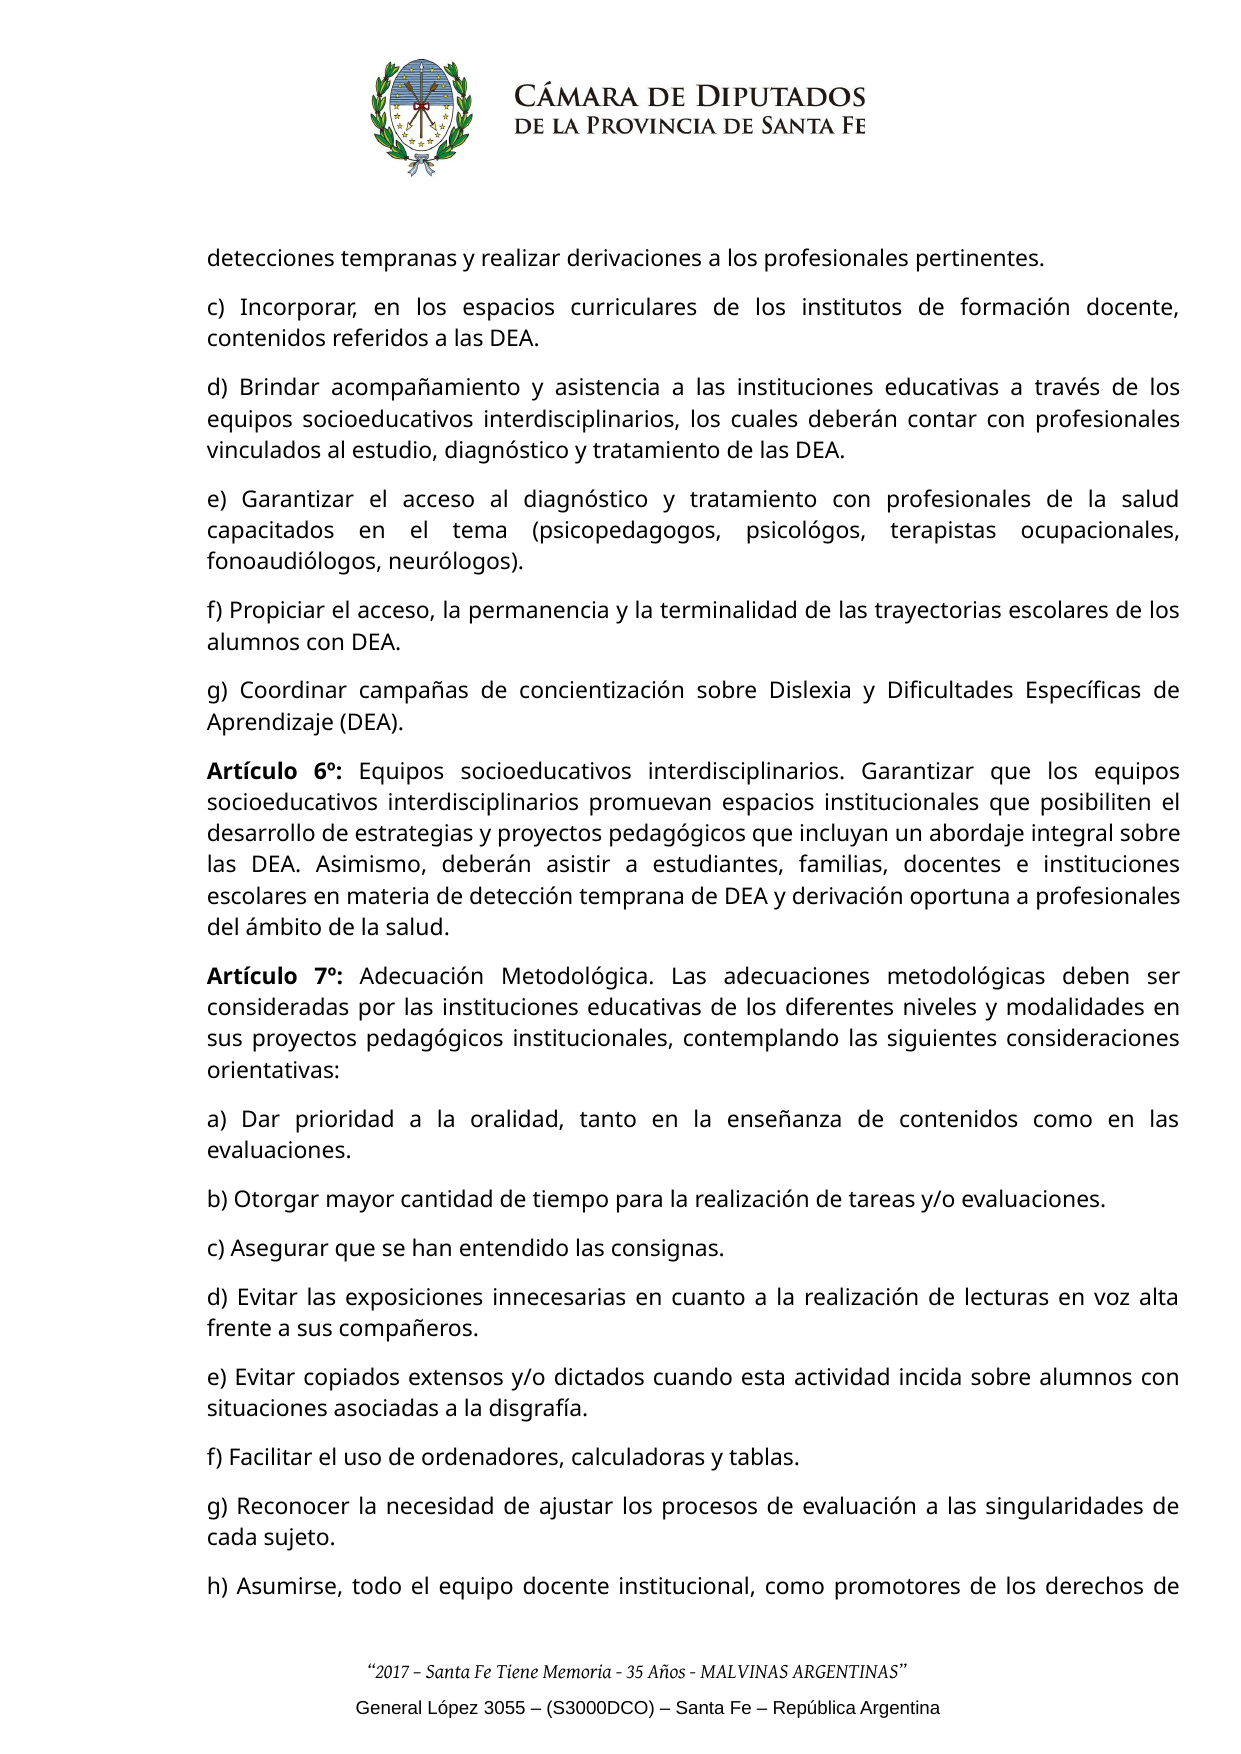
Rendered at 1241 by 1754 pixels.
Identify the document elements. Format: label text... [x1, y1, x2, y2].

text g) Coordinar campañas de concientización sobre Dislexia y Dificultades Específicas de Aprendizaje (DEA). [207, 674, 1181, 737]
text a) Dar prioridad a la oralidad, tanto en la enseñanza de contenidos como en las evaluaciones. [207, 1103, 1181, 1165]
picture [370, 59, 866, 181]
text b) Otorgar mayor cantidad de tiempo para la realización de tareas y/o evaluaciones. [207, 1183, 1181, 1214]
text c) Incorporar, en los espacios curriculares de los institutos de formación docente, contenidos referidos a las DEA. [207, 291, 1181, 354]
text c) Asegurar que se han entendido las consignas. [207, 1232, 1181, 1263]
text f) Facilitar el uso de ordenadores, calculadoras y tablas. [207, 1441, 1181, 1472]
text h) Asumirse, todo el equipo docente institucional, como promotores de los derechos de [207, 1570, 1181, 1602]
text e) Garantizar el acceso al diagnóstico y tratamiento con profesionales de la salud capacitados en el tema (psicopedagogos, psicológos, terapistas ocupacionales, fonoaudiólogos, neurólogos). [207, 483, 1181, 577]
text g) Reconocer la necesidad de ajustar los procesos de evaluación a las singularidades de cada sujeto. [207, 1490, 1181, 1553]
text d) Evitar las exposiciones innecesarias en cuanto a la realización de lecturas en voz alta frente a sus compañeros. [207, 1281, 1181, 1343]
text f) Propiciar el acceso, la permanencia y la terminalidad de las trayectorias escolares de los alumnos con DEA. [207, 594, 1181, 657]
text Artículo 7º: Adecuación Metodológica. Las adecuaciones metodológicas deben ser consideradas por las instituciones educativas de los diferentes niveles y modalidades en sus proyectos pedagógicos institucionales, contemplando las siguientes consideraciones orientativas: [207, 960, 1181, 1085]
text detecciones tempranas y realizar derivaciones a los profesionales pertinentes. [207, 242, 1181, 273]
text Artículo 6º: Equipos socioeducativos interdisciplinarios. Garantizar que los equipos socioeducativos interdisciplinarios promuevan espacios institucionales que posibiliten el desarrollo de estrategias y proyectos pedagógicos que incluyan un abordaje integral sobre las DEA. Asimismo, deberán asistir a estudiantes, familias, docentes e instituciones escolares en materia de detección temprana de DEA y derivación oportuna a profesionales del ámbito de la salud. [207, 755, 1181, 942]
text e) Evitar copiados extensos y/o dictados cuando esta actividad incida sobre alumnos con situaciones asociadas a la disgrafía. [207, 1361, 1181, 1423]
text d) Brindar acompañamiento y asistencia a las instituciones educativas a través de los equipos socioeducativos interdisciplinarios, los cuales deberán contar con profesionales vinculados al estudio, diagnóstico y tratamiento de las DEA. [207, 371, 1181, 465]
